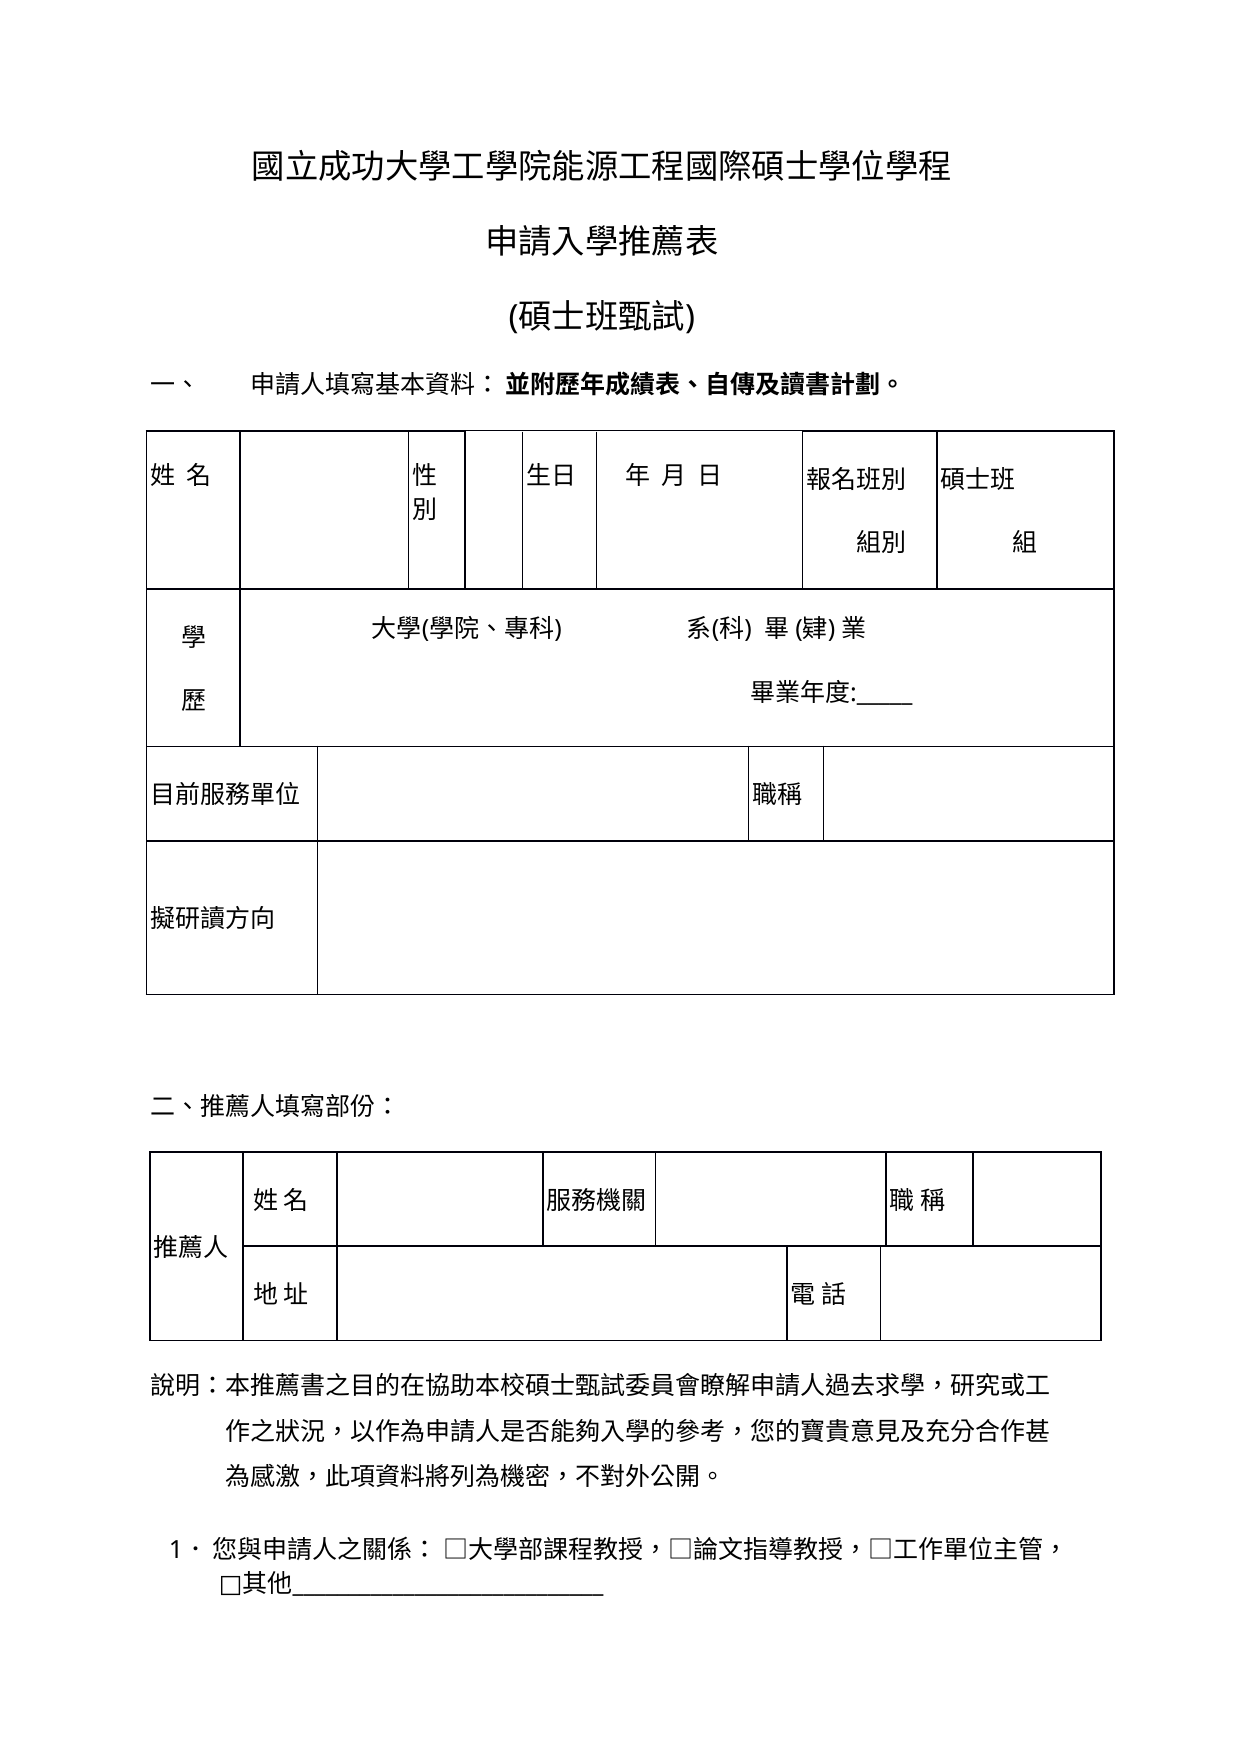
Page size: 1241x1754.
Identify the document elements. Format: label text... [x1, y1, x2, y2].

table_header 生日 [523, 431, 596, 588]
table_cell 擬研讀方向 [147, 842, 317, 993]
table_header 碩士班 組 [938, 432, 1113, 588]
table_cell 地 址 [244, 1247, 336, 1339]
table_header 職 稱 [887, 1153, 972, 1245]
text 國立成功大學工學院能源工程國際碩士學位學程 [150, 142, 1053, 187]
table_header [974, 1153, 1100, 1245]
list 申請人填寫基本資料： 並附歷年成績表、自傳及讀書計劃。 [150, 366, 1053, 401]
table_header 性別 [409, 432, 464, 588]
table_header 姓 名 [244, 1153, 336, 1245]
text (碩士班甄試) [150, 291, 1053, 337]
table_cell 電 話 [788, 1247, 880, 1339]
list 您與申請人之關係： □大學部課程教授，□論文指導教授，□工作單位主管， [169, 1531, 1053, 1565]
text 說明：本推薦書之目的在協助本校碩士甄試委員會瞭解申請人過去求學，研究或工作之狀況，以作為申請人是否能夠入學的參考，您的寶貴意見及充分合作甚為感激，此項資料將列為機密，不對外公開。 [150, 1366, 1053, 1492]
table_header [656, 1153, 885, 1245]
table_cell 職稱 [749, 747, 823, 840]
table_header 推薦人 [151, 1153, 242, 1339]
table_header 姓 名 [147, 432, 239, 588]
table_header [466, 431, 522, 588]
table_cell [881, 1247, 1100, 1339]
table_header [241, 432, 408, 588]
table_cell 學 歷 [147, 590, 239, 746]
table_header 服務機關 [544, 1153, 655, 1245]
table_header 年 月 日 [597, 431, 802, 588]
table_cell 目前服務單位 [147, 747, 317, 840]
table_cell [338, 1247, 786, 1339]
text □其他____________________________ [219, 1565, 1053, 1599]
text 二、推薦人填寫部份： [150, 1087, 1053, 1122]
table_cell 大學(學院、專科) 系(科) 畢 (肄) 業 畢業年度:_____ [241, 590, 1113, 746]
text 申請入學推薦表 [150, 216, 1053, 262]
table_cell [824, 747, 1113, 840]
table_cell [318, 842, 1113, 993]
table_header [338, 1153, 542, 1245]
table_cell [318, 747, 748, 840]
table_header 報名班別 組別 [803, 432, 936, 588]
